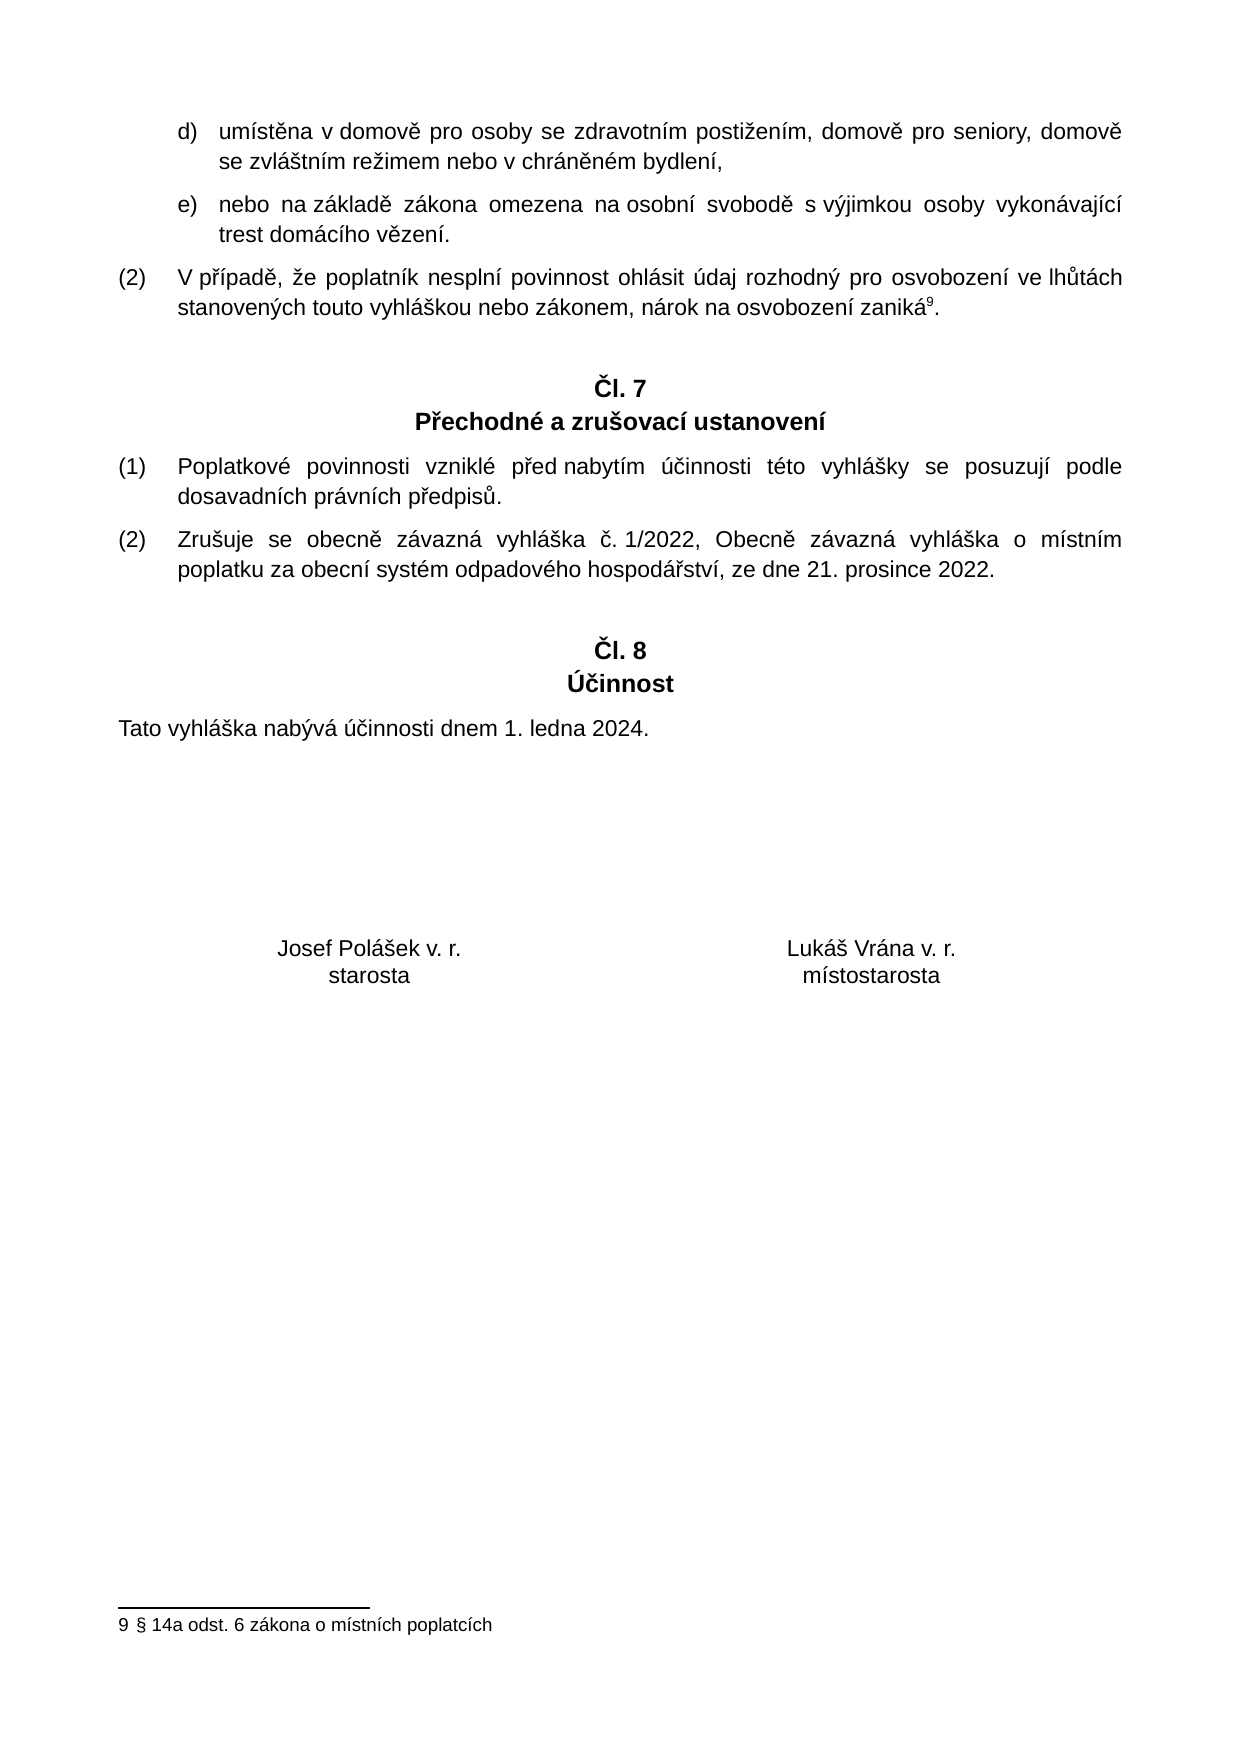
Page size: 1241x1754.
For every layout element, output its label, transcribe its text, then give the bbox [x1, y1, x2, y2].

text Tato vyhláška nabývá účinnosti dnem 1. ledna 2024. [118, 715, 1122, 741]
subtitle Čl. 8 Účinnost [118, 636, 1122, 698]
list nebo na základě zákona omezena na osobní svobodě s výjimkou osoby vykonávající trest domácího vězení. [177, 191, 1122, 248]
list § 14a odst. 6 zákona o místních poplatcích [118, 1614, 1122, 1635]
list Zrušuje se obecně závazná vyhláška č. 1/2022, Obecně závazná vyhláška o místním poplatku za obecní systém odpadového hospodářství, ze dne 21. prosince 2022. [118, 526, 1122, 582]
list V případě, že poplatník nesplní povinnost ohlásit údaj rozhodný pro osvobození ve lhůtách stanovených touto vyhláškou nebo zákonem, nárok na osvobození zaniká. [118, 264, 1122, 321]
list umístěna v domově pro osoby se zdravotním postižením, domově pro seniory, domově se zvláštním režimem nebo v chráněném bydlení, [177, 118, 1122, 175]
list Poplatkové povinnosti vzniklé před nabytím účinnosti této vyhlášky se posuzují podle dosavadních právních předpisů. [118, 453, 1122, 509]
subtitle Čl. 7 Přechodné a zrušovací ustanovení [118, 374, 1122, 436]
table_cell [118, 994, 620, 1112]
table_header Josef Polášek v. r. starosta [118, 876, 620, 994]
table_cell [620, 994, 1122, 1112]
table_header Lukáš Vrána v. r. místostarosta [620, 876, 1122, 994]
